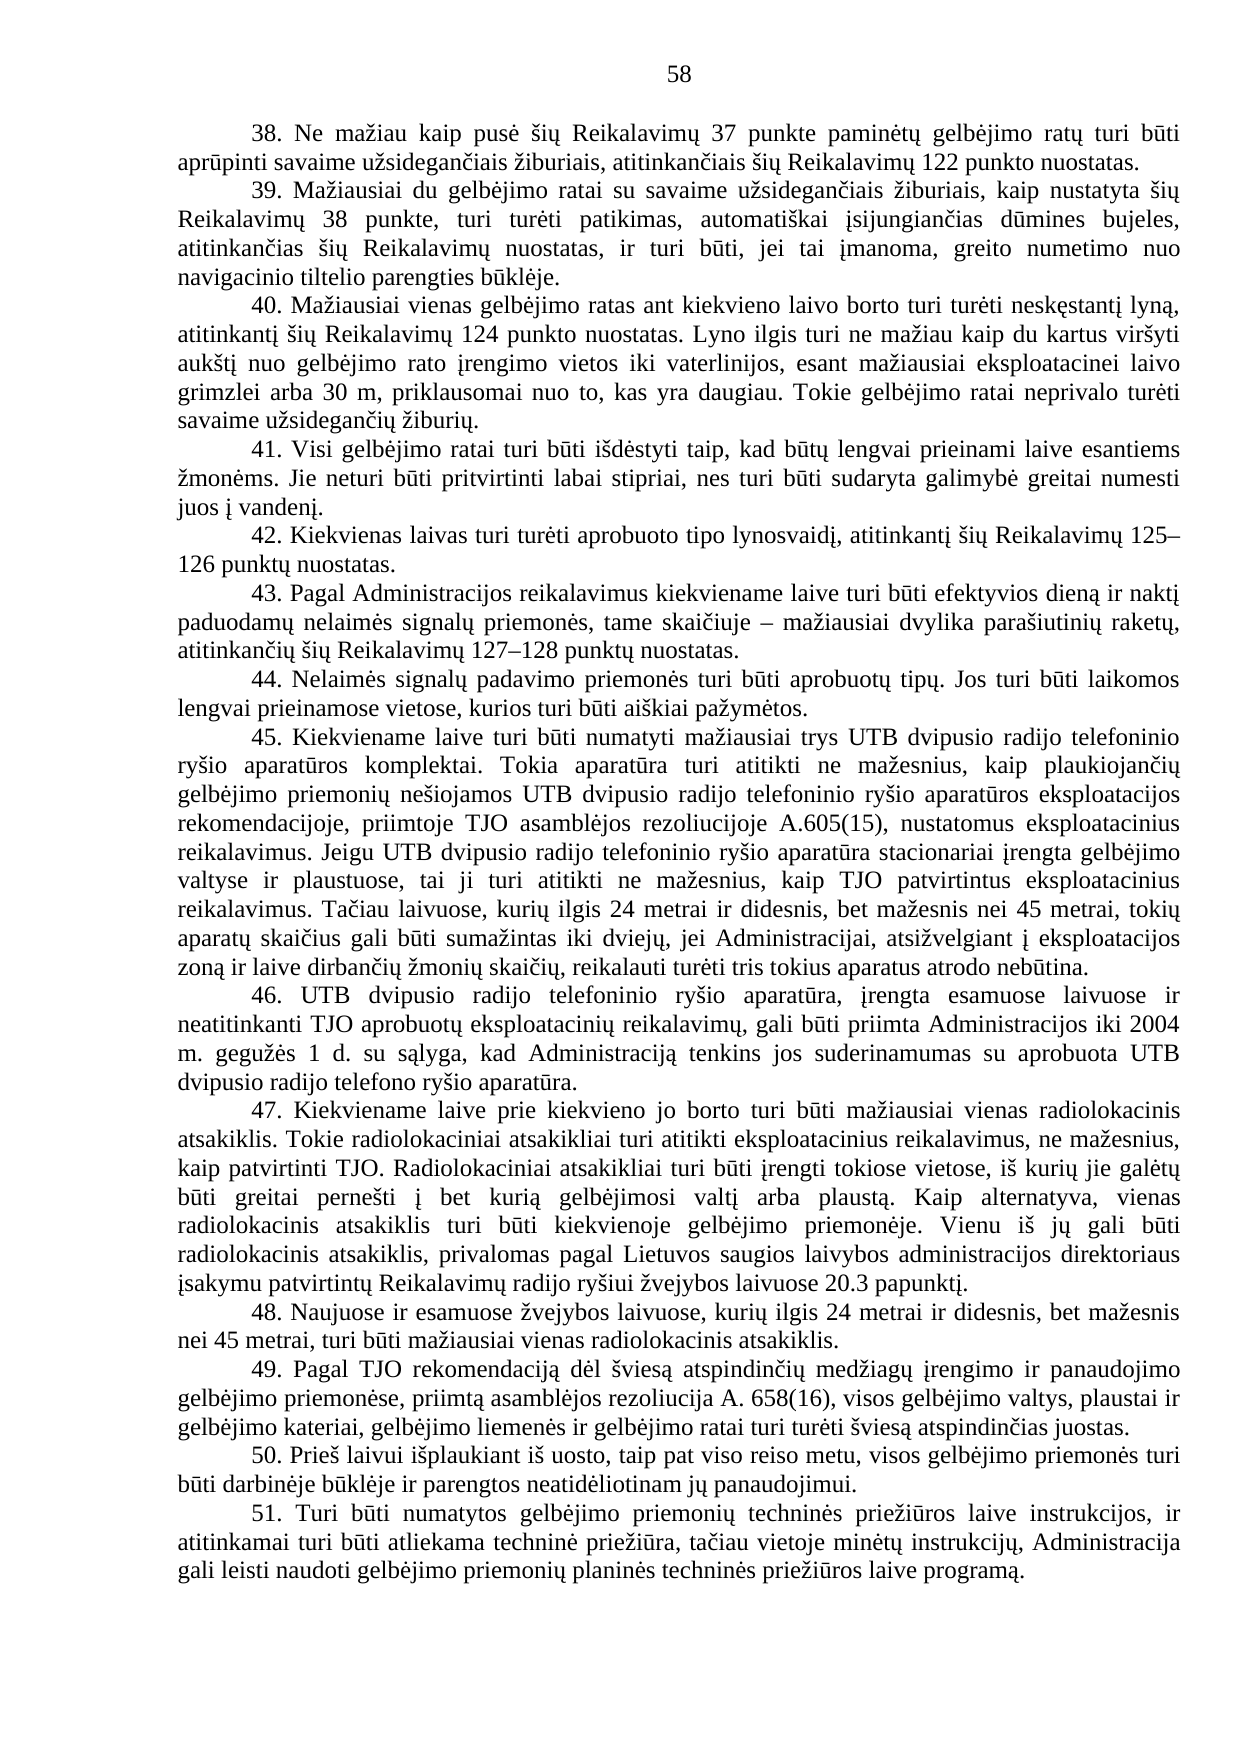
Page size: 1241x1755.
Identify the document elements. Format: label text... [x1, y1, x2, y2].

text 50. Prieš laivui išplaukiant iš uosto, taip pat viso reiso metu, visos gelbėjimo priemonės turi būti darbinėje būklėje ir parengtos neatidėliotinam jų panaudojimui. [177, 1441, 1181, 1498]
text 45. Kiekviename laive turi būti numatyti mažiausiai trys UTB dvipusio radijo telefoninio ryšio aparatūros komplektai. Tokia aparatūra turi atitikti ne mažesnius, kaip plaukiojančių gelbėjimo priemonių nešiojamos UTB dvipusio radijo telefoninio ryšio aparatūros eksploatacijos rekomendacijoje, priimtoje TJO asamblėjos rezoliucijoje A.605(15), nustatomus eksploatacinius reikalavimus. Jeigu UTB dvipusio radijo telefoninio ryšio aparatūra stacionariai įrengta gelbėjimo valtyse ir plaustuose, tai ji turi atitikti ne mažesnius, kaip TJO patvirtintus eksploatacinius reikalavimus. Tačiau laivuose, kurių ilgis 24 metrai ir didesnis, bet mažesnis nei 45 metrai, tokių aparatų skaičius gali būti sumažintas iki dviejų, jei Administracijai, atsižvelgiant į eksploatacijos zoną ir laive dirbančių žmonių skaičių, reikalauti turėti tris tokius aparatus atrodo nebūtina. [177, 722, 1181, 981]
text 44. Nelaimės signalų padavimo priemonės turi būti aprobuotų tipų. Jos turi būti laikomos lengvai prieinamose vietose, kurios turi būti aiškiai pažymėtos. [177, 664, 1181, 722]
text 39. Mažiausiai du gelbėjimo ratai su savaime užsidegančiais žiburiais, kaip nustatyta šių Reikalavimų 38 punkte, turi turėti patikimas, automatiškai įsijungiančias dūmines bujeles, atitinkančias šių Reikalavimų nuostatas, ir turi būti, jei tai įmanoma, greito numetimo nuo navigacinio tiltelio parengties būklėje. [177, 176, 1181, 291]
text 40. Mažiausiai vienas gelbėjimo ratas ant kiekvieno laivo borto turi turėti neskęstantį lyną, atitinkantį šių Reikalavimų 124 punkto nuostatas. Lyno ilgis turi ne mažiau kaip du kartus viršyti aukštį nuo gelbėjimo rato įrengimo vietos iki vaterlinijos, esant mažiausiai eksploatacinei laivo grimzlei arba 30 m, priklausomai nuo to, kas yra daugiau. Tokie gelbėjimo ratai neprivalo turėti savaime užsidegančių žiburių. [177, 291, 1181, 434]
text 46. UTB dvipusio radijo telefoninio ryšio aparatūra, įrengta esamuose laivuose ir neatitinkanti TJO aprobuotų eksploatacinių reikalavimų, gali būti priimta Administracijos iki 2004 m. gegužės 1 d. su sąlyga, kad Administraciją tenkins jos suderinamumas su aprobuota UTB dvipusio radijo telefono ryšio aparatūra. [177, 981, 1181, 1096]
text 42. Kiekvienas laivas turi turėti aprobuoto tipo lynosvaidį, atitinkantį šių Reikalavimų 125–126 punktų nuostatas. [177, 521, 1181, 578]
text 51. Turi būti numatytos gelbėjimo priemonių techninės priežiūros laive instrukcijos, ir atitinkamai turi būti atliekama techninė priežiūra, tačiau vietoje minėtų instrukcijų, Administracija gali leisti naudoti gelbėjimo priemonių planinės techninės priežiūros laive programą. [177, 1498, 1181, 1584]
text 47. Kiekviename laive prie kiekvieno jo borto turi būti mažiausiai vienas radiolokacinis atsakiklis. Tokie radiolokaciniai atsakikliai turi atitikti eksploatacinius reikalavimus, ne mažesnius, kaip patvirtinti TJO. Radiolokaciniai atsakikliai turi būti įrengti tokiose vietose, iš kurių jie galėtų būti greitai pernešti į bet kurią gelbėjimosi valtį arba plaustą. Kaip alternatyva, vienas radiolokacinis atsakiklis turi būti kiekvienoje gelbėjimo priemonėje. Vienu iš jų gali būti radiolokacinis atsakiklis, privalomas pagal Lietuvos saugios laivybos administracijos direktoriaus įsakymu patvirtintų Reikalavimų radijo ryšiui žvejybos laivuose 20.3 papunktį. [177, 1096, 1181, 1297]
text 49. Pagal TJO rekomendaciją dėl šviesą atspindinčių medžiagų įrengimo ir panaudojimo gelbėjimo priemonėse, priimtą asamblėjos rezoliucija A. 658(16), visos gelbėjimo valtys, plaustai ir gelbėjimo kateriai, gelbėjimo liemenės ir gelbėjimo ratai turi turėti šviesą atspindinčias juostas. [177, 1354, 1181, 1441]
text 43. Pagal Administracijos reikalavimus kiekviename laive turi būti efektyvios dieną ir naktį paduodamų nelaimės signalų priemonės, tame skaičiuje – mažiausiai dvylika parašiutinių raketų, atitinkančių šių Reikalavimų 127–128 punktų nuostatas. [177, 578, 1181, 664]
text 38. Ne mažiau kaip pusė šių Reikalavimų 37 punkte paminėtų gelbėjimo ratų turi būti aprūpinti savaime užsidegančiais žiburiais, atitinkančiais šių Reikalavimų 122 punkto nuostatas. [177, 118, 1181, 176]
text 48. Naujuose ir esamuose žvejybos laivuose, kurių ilgis 24 metrai ir didesnis, bet mažesnis nei 45 metrai, turi būti mažiausiai vienas radiolokacinis atsakiklis. [177, 1297, 1181, 1354]
text 41. Visi gelbėjimo ratai turi būti išdėstyti taip, kad būtų lengvai prieinami laive esantiems žmonėms. Jie neturi būti pritvirtinti labai stipriai, nes turi būti sudaryta galimybė greitai numesti juos į vandenį. [177, 434, 1181, 521]
